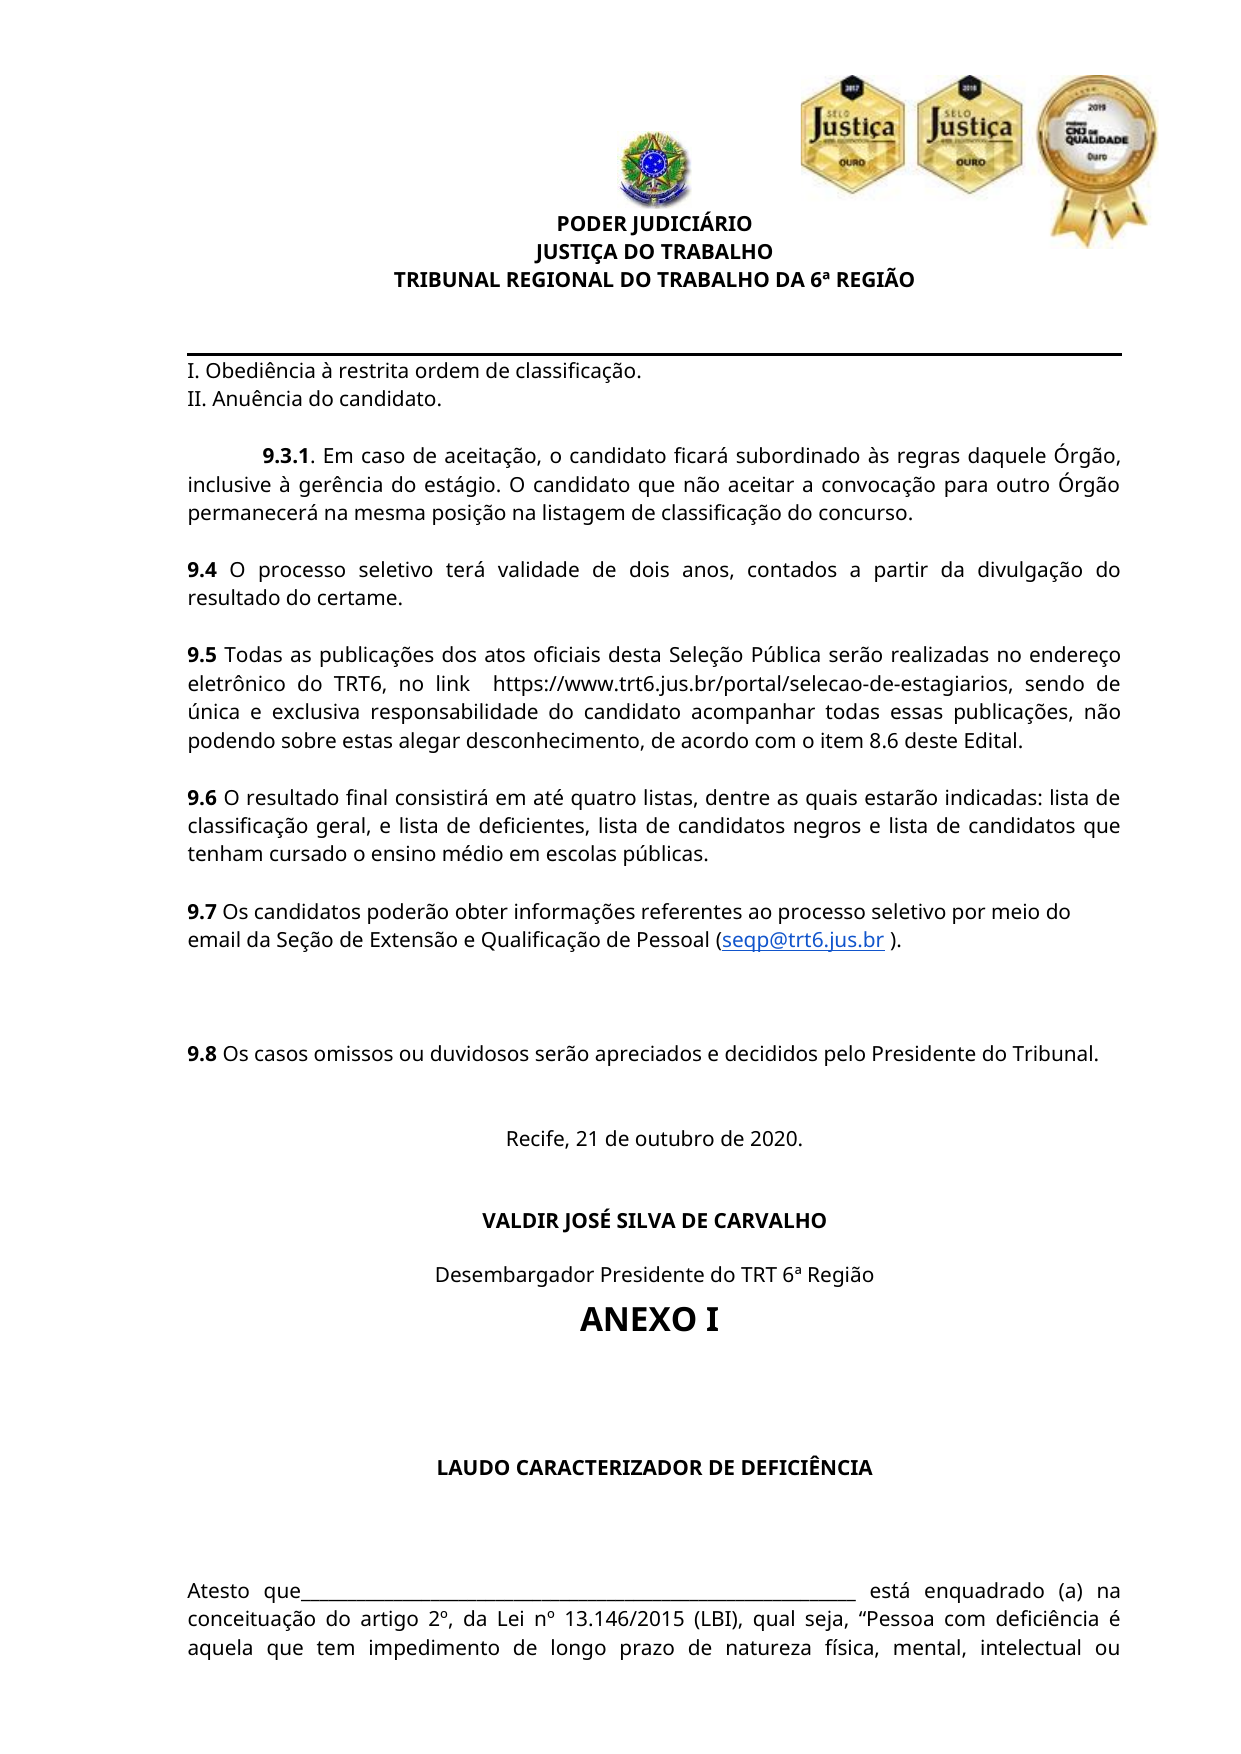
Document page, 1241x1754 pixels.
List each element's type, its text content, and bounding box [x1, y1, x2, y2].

subtitle 9.4 O processo seletivo terá validade de dois anos, contados a partir da divulgação do resultado do certame. [187, 555, 1122, 612]
picture [617, 131, 692, 209]
subtitle LAUDO CARACTERIZADOR DE DEFICIÊNCIA [187, 1453, 1122, 1481]
subtitle 9.3.1. Em caso de aceitação, o candidato ficará subordinado às regras daquele Órgão, inclusive à gerência do estágio. O candidato que não aceitar a convocação para outro Órgão permanecerá na mesma posição na listagem de classificação do concurso. [187, 441, 1122, 527]
subtitle 9.5 Todas as publicações dos atos oficiais desta Seleção Pública serão realizadas no endereço eletrônico do TRT6, no link https://www.trt6.jus.br/portal/selecao-de-estagiarios, sendo de única e exclusiva responsabilidade do candidato acompanhar todas essas publicações, não podendo sobre estas alegar desconhecimento, de acordo com o item 8.6 deste Edital. [187, 640, 1122, 754]
subtitle 9.6 O resultado final consistirá em até quatro listas, dentre as quais estarão indicadas: lista de classificação geral, e lista de deficientes, lista de candidatos negros e lista de candidatos que tenham cursado o ensino médio em escolas públicas. [187, 783, 1122, 868]
subtitle Atesto que____________________________________________________________ está enquadrado (a) na conceituação do artigo 2º, da Lei nº 13.146/2015 (LBI), qual seja, “Pessoa com deficiência é aquela que tem impedimento de longo prazo de natureza física, mental, intelectual ou [187, 1576, 1122, 1661]
picture [800, 75, 1159, 249]
subtitle Recife, 21 de outubro de 2020. [187, 1124, 1122, 1153]
subtitle I. Obediência à restrita ordem de classificação. [187, 356, 1122, 384]
subtitle ANEXO I [187, 1296, 1112, 1341]
subtitle 9.7 Os candidatos poderão obter informações referentes ao processo seletivo por meio do email da Seção de Extensão e Qualificação de Pessoal (seqp@trt6.jus.br ). [187, 897, 1122, 954]
subtitle II. Anuência do candidato. [187, 384, 1122, 413]
subtitle Desembargador Presidente do TRT 6ª Região [187, 1260, 1122, 1288]
subtitle 9.8 Os casos omissos ou duvidosos serão apreciados e decididos pelo Presidente do Tribunal. [187, 1039, 1122, 1068]
subtitle VALDIR JOSÉ SILVA DE CARVALHO [187, 1206, 1122, 1235]
